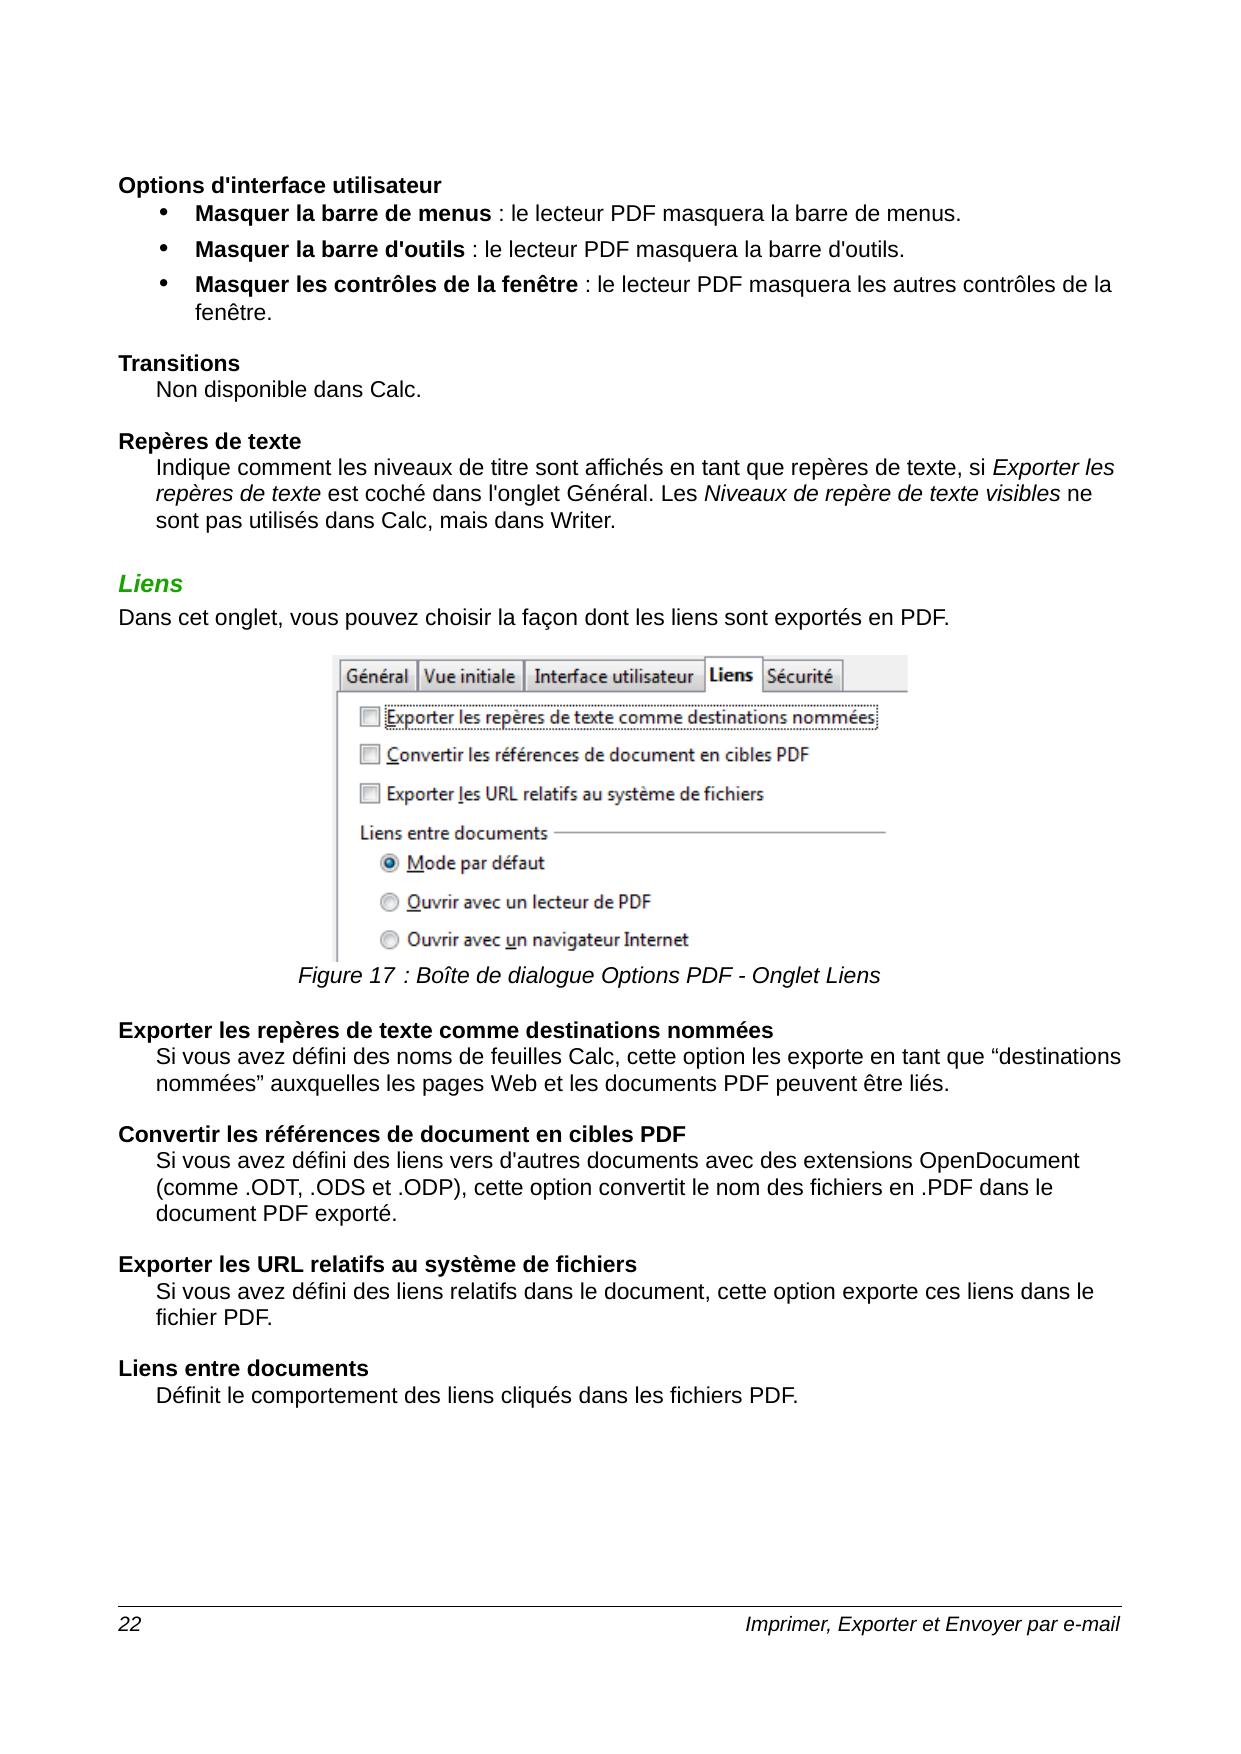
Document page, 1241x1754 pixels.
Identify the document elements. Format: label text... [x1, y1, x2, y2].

text Transitions [118, 350, 1122, 376]
text Indique comment les niveaux de titre sont affichés en tant que repères de texte, si Exporter les repères de texte est coché dans l'onglet Général. Les Niveaux de repère de texte visibles ne sont pas utilisés dans Calc, mais dans Writer. [156, 454, 1122, 533]
text Repères de texte [118, 428, 1122, 454]
text Figure 17 : Boîte de dialogue Options PDF - Onglet Liens [298, 655, 942, 988]
text Convertir les références de document en cibles PDF [118, 1121, 1122, 1147]
text Exporter les repères de texte comme destinations nommées [118, 1017, 1122, 1043]
text Dans cet onglet, vous pouvez choisir la façon dont les liens sont exportés en PDF. [118, 604, 1122, 630]
list Masquer les contrôles de la fenêtre : le lecteur PDF masquera les autres contrôles de la fenêtre. [156, 269, 1122, 325]
text Liens entre documents [118, 1355, 1122, 1382]
list Masquer la barre de menus : le lecteur PDF masquera la barre de menus. [156, 199, 1122, 228]
text Exporter les URL relatifs au système de fichiers [118, 1251, 1122, 1278]
list Masquer la barre d'outils : le lecteur PDF masquera la barre d'outils. [156, 234, 1122, 263]
text Si vous avez défini des liens vers d'autres documents avec des extensions OpenDocument (comme .ODT, .ODS et .ODP), cette option convertit le nom des fichiers en .PDF dans le document PDF exporté. [156, 1147, 1122, 1226]
text Définit le comportement des liens cliqués dans les fichiers PDF. [156, 1382, 1122, 1408]
picture [332, 655, 908, 962]
text Non disponible dans Calc. [156, 376, 1122, 403]
text Si vous avez défini des liens relatifs dans le document, cette option exporte ces liens dans le fichier PDF. [156, 1278, 1122, 1330]
subtitle Liens [118, 568, 1122, 597]
text Options d'interface utilisateur [118, 172, 1122, 199]
text Si vous avez défini des noms de feuilles Calc, cette option les exporte en tant que “destinations nommées” auxquelles les pages Web et les documents PDF peuvent être liés. [156, 1043, 1122, 1096]
